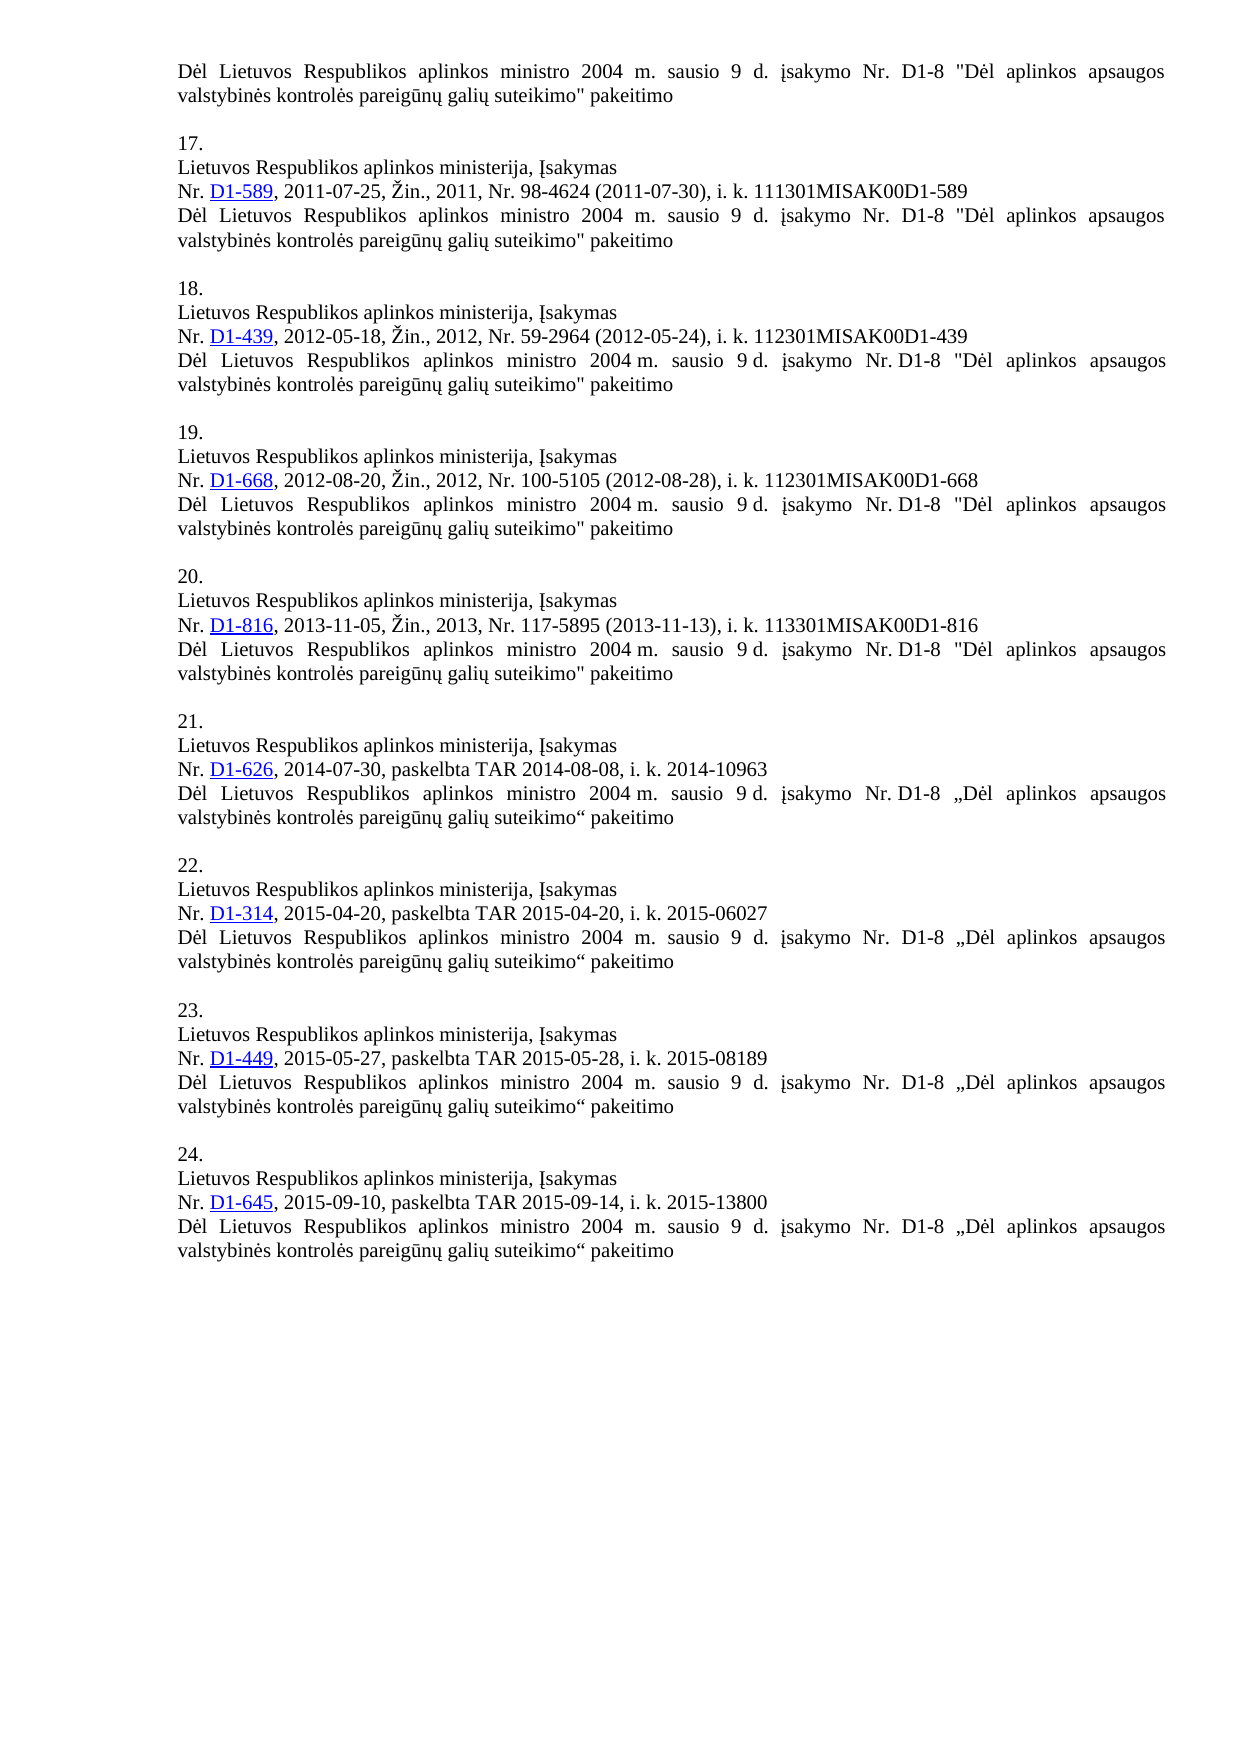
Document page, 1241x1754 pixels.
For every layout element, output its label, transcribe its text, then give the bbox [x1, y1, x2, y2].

text 22. [177, 853, 1166, 877]
text Lietuvos Respublikos aplinkos ministerija, Įsakymas [177, 1166, 1166, 1190]
text Lietuvos Respublikos aplinkos ministerija, Įsakymas [177, 155, 1166, 179]
text Dėl Lietuvos Respublikos aplinkos ministro 2004 m. sausio 9 d. įsakymo Nr. D1-8 „Dėl aplinkos apsaugos valstybinės kontrolės pareigūnų galių suteikimo“ pakeitimo [177, 781, 1166, 829]
text Nr. D1-645, 2015-09-10, paskelbta TAR 2015-09-14, i. k. 2015-13800 [177, 1190, 1166, 1214]
text Dėl Lietuvos Respublikos aplinkos ministro 2004 m. sausio 9 d. įsakymo Nr. D1-8 "Dėl aplinkos apsaugos valstybinės kontrolės pareigūnų galių suteikimo" pakeitimo [177, 203, 1166, 252]
text 21. [177, 709, 1166, 733]
text Lietuvos Respublikos aplinkos ministerija, Įsakymas [177, 588, 1166, 612]
text 23. [177, 997, 1166, 1022]
text Nr. D1-668, 2012-08-20, Žin., 2012, Nr. 100-5105 (2012-08-28), i. k. 112301MISAK00D1-668 [177, 468, 1166, 492]
text Nr. D1-439, 2012-05-18, Žin., 2012, Nr. 59-2964 (2012-05-24), i. k. 112301MISAK00D1-439 [177, 324, 1166, 348]
text 17. [177, 131, 1166, 155]
text Lietuvos Respublikos aplinkos ministerija, Įsakymas [177, 877, 1166, 901]
text Dėl Lietuvos Respublikos aplinkos ministro 2004 m. sausio 9 d. įsakymo Nr. D1-8 „Dėl aplinkos apsaugos valstybinės kontrolės pareigūnų galių suteikimo“ pakeitimo [177, 1214, 1166, 1262]
text Lietuvos Respublikos aplinkos ministerija, Įsakymas [177, 733, 1166, 757]
text Dėl Lietuvos Respublikos aplinkos ministro 2004 m. sausio 9 d. įsakymo Nr. D1-8 "Dėl aplinkos apsaugos valstybinės kontrolės pareigūnų galių suteikimo" pakeitimo [177, 348, 1166, 396]
text Nr. D1-626, 2014-07-30, paskelbta TAR 2014-08-08, i. k. 2014-10963 [177, 757, 1166, 781]
text 19. [177, 420, 1166, 444]
text Nr. D1-816, 2013-11-05, Žin., 2013, Nr. 117-5895 (2013-11-13), i. k. 113301MISAK00D1-816 [177, 612, 1166, 637]
text Nr. D1-314, 2015-04-20, paskelbta TAR 2015-04-20, i. k. 2015-06027 [177, 901, 1166, 925]
text Dėl Lietuvos Respublikos aplinkos ministro 2004 m. sausio 9 d. įsakymo Nr. D1-8 "Dėl aplinkos apsaugos valstybinės kontrolės pareigūnų galių suteikimo" pakeitimo [177, 59, 1166, 107]
text Lietuvos Respublikos aplinkos ministerija, Įsakymas [177, 444, 1166, 468]
text Dėl Lietuvos Respublikos aplinkos ministro 2004 m. sausio 9 d. įsakymo Nr. D1-8 "Dėl aplinkos apsaugos valstybinės kontrolės pareigūnų galių suteikimo" pakeitimo [177, 637, 1166, 685]
text Lietuvos Respublikos aplinkos ministerija, Įsakymas [177, 300, 1166, 324]
text Dėl Lietuvos Respublikos aplinkos ministro 2004 m. sausio 9 d. įsakymo Nr. D1-8 "Dėl aplinkos apsaugos valstybinės kontrolės pareigūnų galių suteikimo" pakeitimo [177, 492, 1166, 540]
text Nr. D1-449, 2015-05-27, paskelbta TAR 2015-05-28, i. k. 2015-08189 [177, 1046, 1166, 1070]
text 24. [177, 1142, 1166, 1166]
text 18. [177, 276, 1166, 300]
text Dėl Lietuvos Respublikos aplinkos ministro 2004 m. sausio 9 d. įsakymo Nr. D1-8 „Dėl aplinkos apsaugos valstybinės kontrolės pareigūnų galių suteikimo“ pakeitimo [177, 925, 1166, 973]
text Dėl Lietuvos Respublikos aplinkos ministro 2004 m. sausio 9 d. įsakymo Nr. D1-8 „Dėl aplinkos apsaugos valstybinės kontrolės pareigūnų galių suteikimo“ pakeitimo [177, 1070, 1166, 1118]
text Nr. D1-589, 2011-07-25, Žin., 2011, Nr. 98-4624 (2011-07-30), i. k. 111301MISAK00D1-589 [177, 179, 1166, 203]
text 20. [177, 564, 1166, 588]
text Lietuvos Respublikos aplinkos ministerija, Įsakymas [177, 1022, 1166, 1046]
